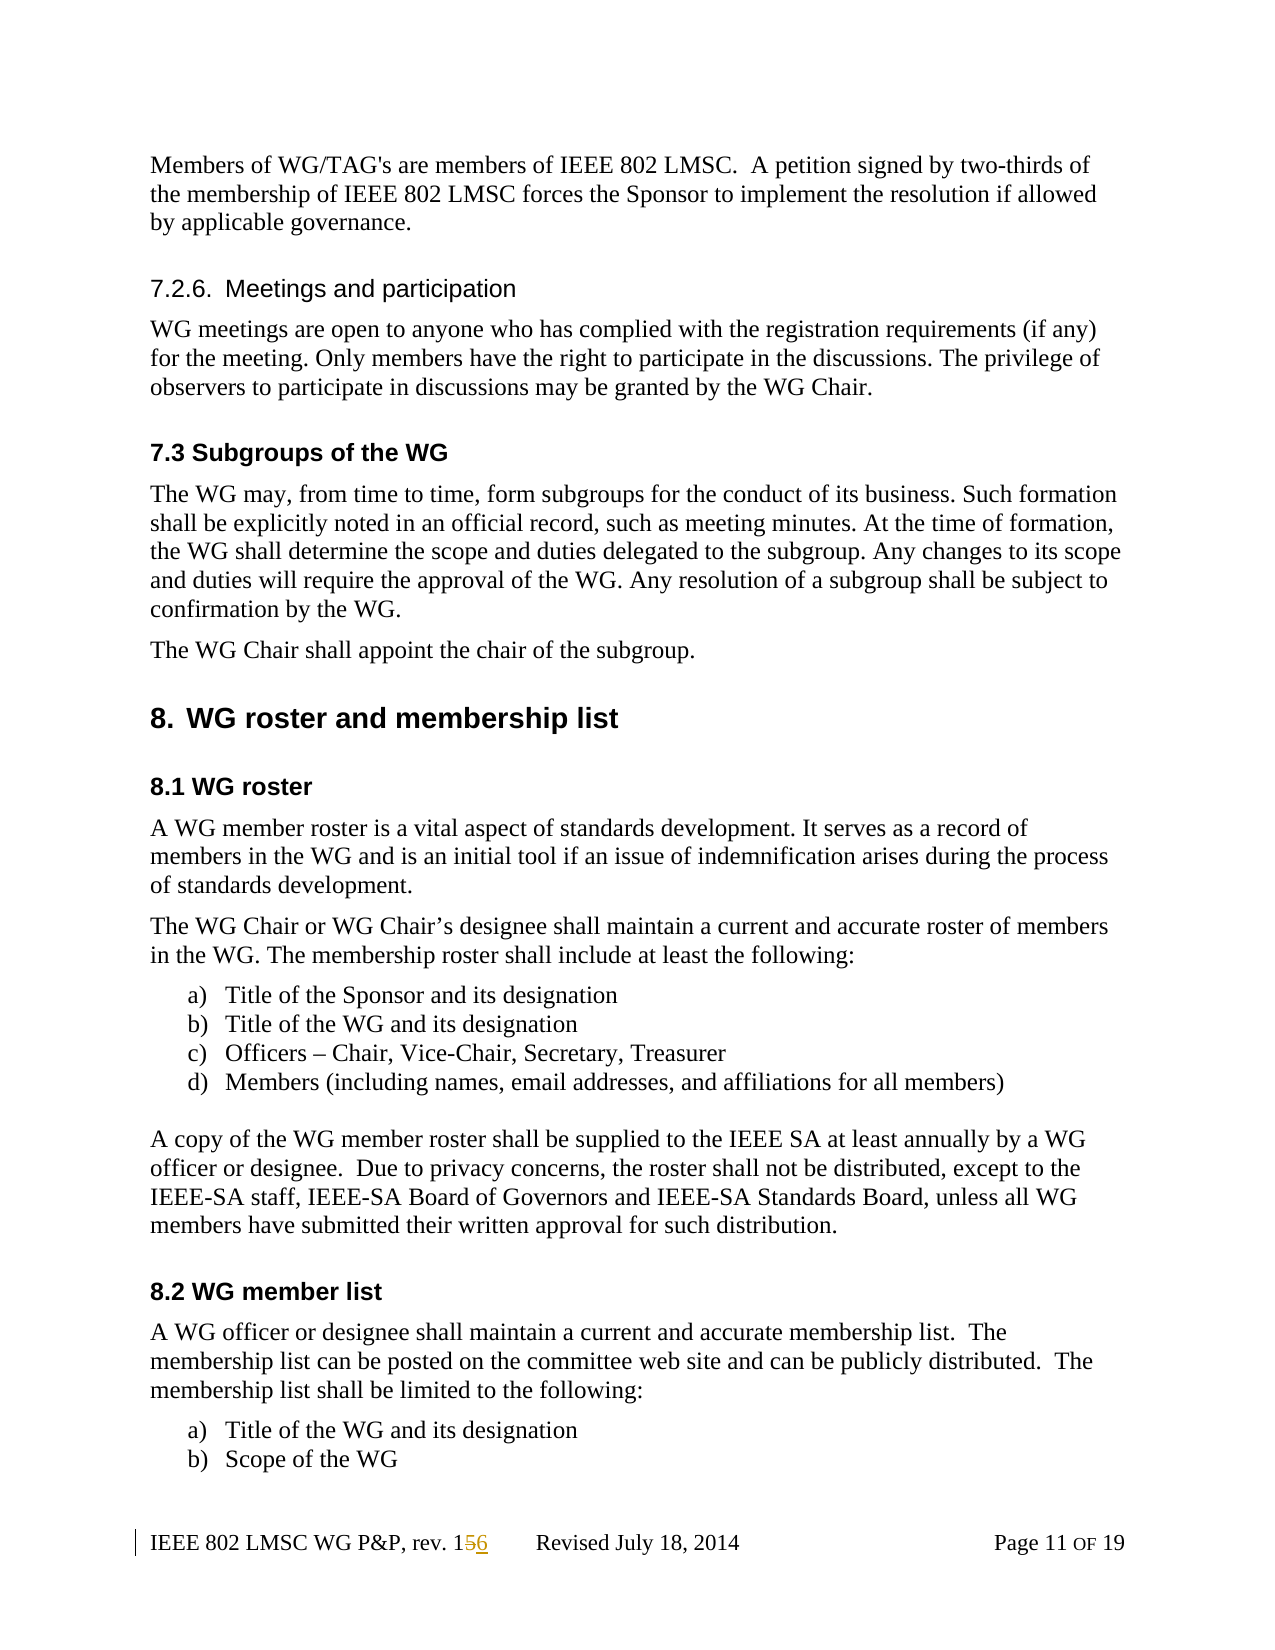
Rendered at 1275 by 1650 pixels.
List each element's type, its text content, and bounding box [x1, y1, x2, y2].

subtitle WG roster [150, 772, 1125, 801]
text WG meetings are open to anyone who has complied with the registration requirements (if any) for the meeting. Only members have the right to participate in the discussions. The privilege of observers to participate in discussions may be granted by the WG Chair. [150, 314, 1125, 401]
subtitle WG member list [150, 1277, 1125, 1305]
list Title of the WG and its designation [187, 1416, 1125, 1444]
text A WG member roster is a vital aspect of standards development. It serves as a record of members in the WG and is an initial tool if an issue of indemnification arises during the process of standards development. [150, 813, 1125, 899]
text The WG Chair shall appoint the chair of the subgroup. [150, 635, 1125, 663]
list Scope of the WG [187, 1444, 1125, 1473]
list Members (including names, email addresses, and affiliations for all members) [187, 1067, 1125, 1095]
list Title of the Sponsor and its designation [187, 980, 1125, 1009]
text A WG officer or designee shall maintain a current and accurate membership list. The membership list can be posted on the committee web site and can be publicly distributed. The membership list shall be limited to the following: [150, 1317, 1125, 1404]
subtitle WG roster and membership list [150, 701, 1125, 734]
text A copy of the WG member roster shall be supplied to the IEEE SA at least annually by a WG officer or designee. Due to privacy concerns, the roster shall not be distributed, except to the IEEE-SA staff, IEEE-SA Board of Governors and IEEE-SA Standards Board, unless all WG members have submitted their written approval for such distribution. [150, 1124, 1125, 1239]
list Title of the WG and its designation [187, 1009, 1125, 1038]
text The WG may, from time to time, form subgroups for the conduct of its business. Such formation shall be explicitly noted in an official record, such as meeting minutes. At the time of formation, the WG shall determine the scope and duties delegated to the subgroup. Any changes to its scope and duties will require the approval of the WG. Any resolution of a subgroup shall be subject to confirmation by the WG. [150, 479, 1125, 623]
subtitle Subgroups of the WG [150, 438, 1125, 467]
list Officers – Chair, Vice-Chair, Secretary, Treasurer [187, 1038, 1125, 1067]
text Members of WG/TAG's are members of IEEE 802 LMSC. A petition signed by two-thirds of the membership of IEEE 802 LMSC forces the Sponsor to implement the resolution if allowed by applicable governance. [150, 150, 1125, 236]
text The WG Chair or WG Chair’s designee shall maintain a current and accurate roster of members in the WG. The membership roster shall include at least the following: [150, 911, 1125, 968]
subtitle Meetings and participation [150, 274, 1125, 302]
